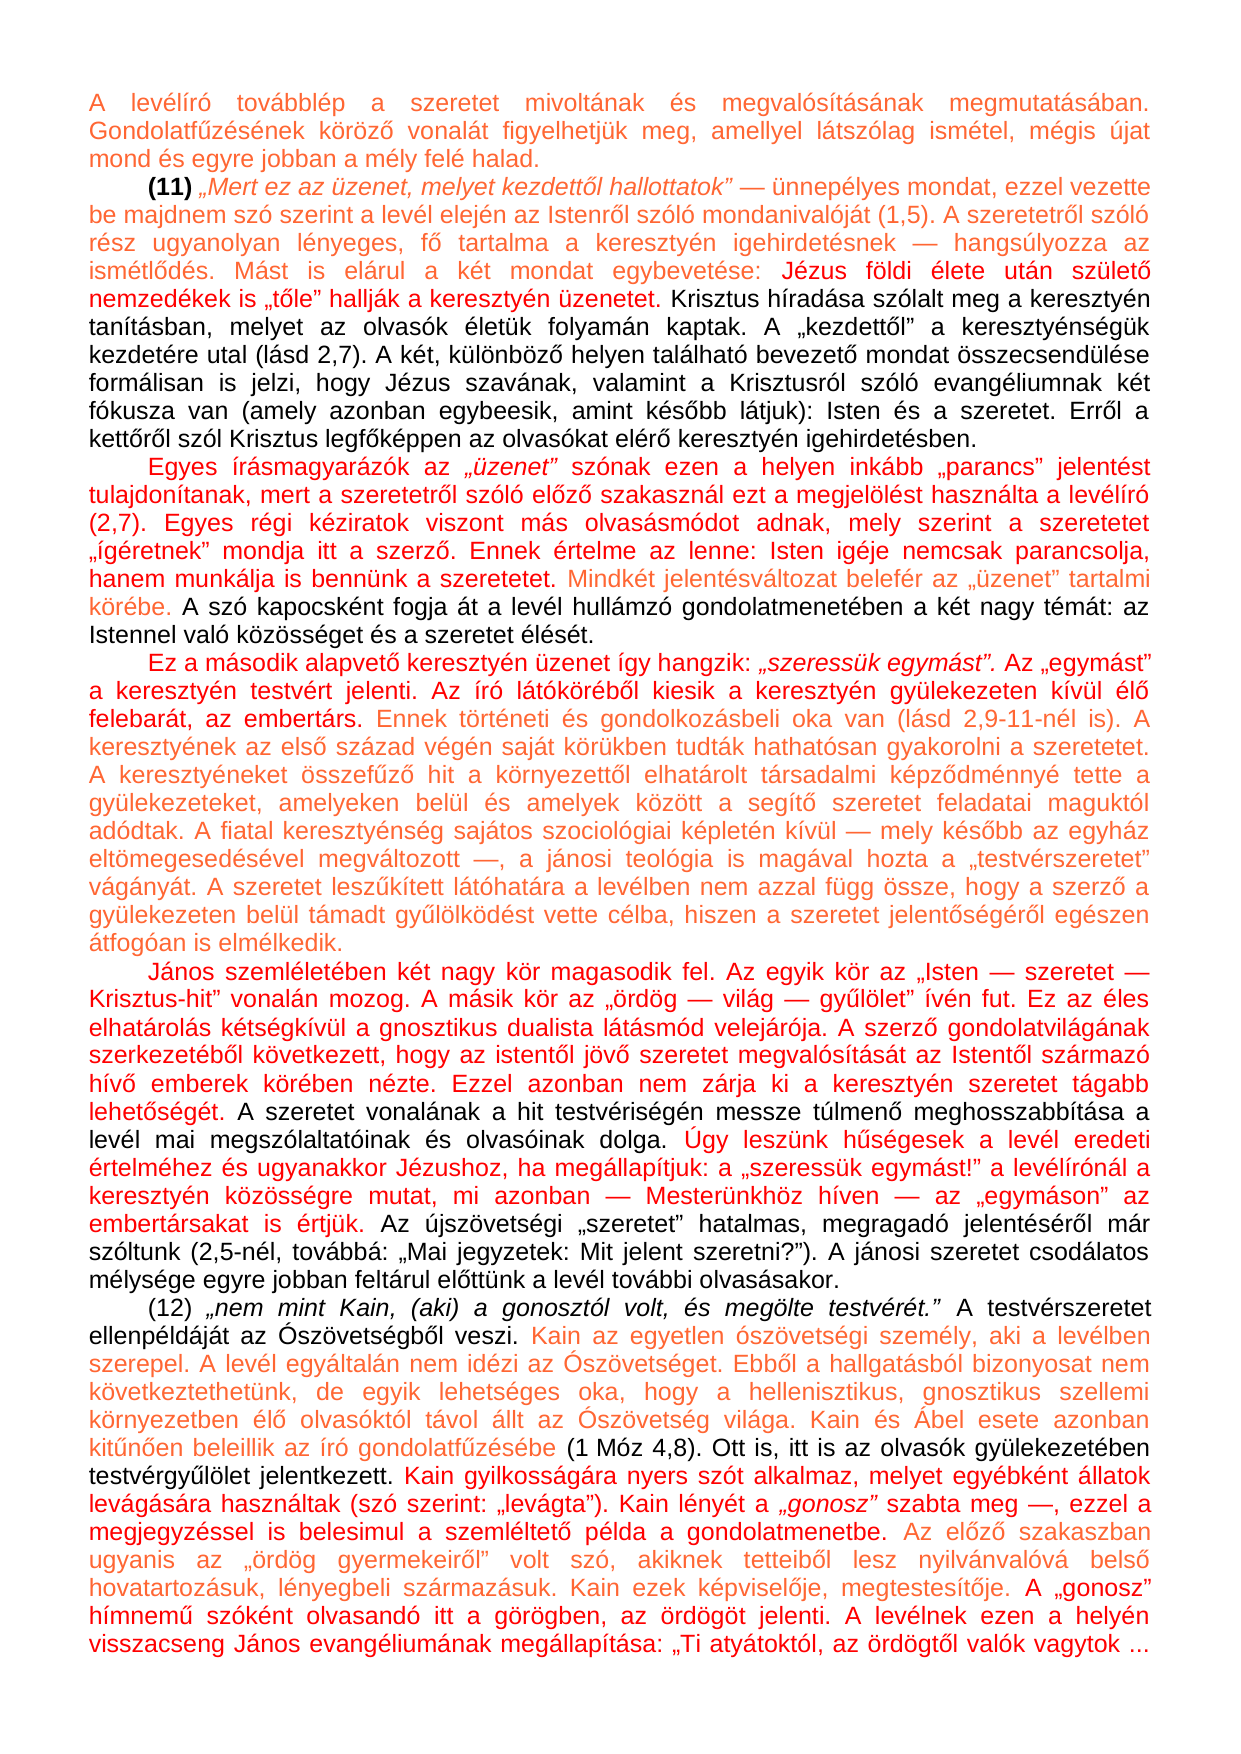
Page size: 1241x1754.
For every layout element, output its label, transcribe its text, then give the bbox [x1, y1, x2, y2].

text János szemléletében két nagy kör magasodik fel. Az egyik kör az „Isten — szeretet — Krisztus-hit” vonalán mozog. A másik kör az „ördög — világ — gyűlölet” ívén fut. Ez az éles elhatárolás kétségkívül a gnosztikus dualista látásmód velejárója. A szerző gondolatvilágának szerkezetéből következett, hogy az istentől jövő szeretet megvalósítását az Istentől származó hívő emberek körében nézte. Ezzel azonban nem zárja ki a keresztyén szeretet tágabb lehetőségét. A szeretet vonalának a hit testvériségén messze túlmenő meghosszabbítása a levél mai megszólaltatóinak és olvasóinak dolga. Úgy leszünk hűségesek a levél eredeti értelméhez és ugyanakkor Jézushoz, ha megállapítjuk: a „szeressük egymást!” a levélírónál a keresztyén közösségre mutat, mi azonban — Mesterünkhöz híven — az „egymáson” az embertársakat is értjük. Az újszövetségi „szeretet” hatalmas, megragadó jelentéséről már szóltunk (2,5-nél, továbbá: „Mai jegyzetek: Mit jelent szeretni?”). A jánosi szeretet csodálatos mélysége egyre jobban fel­tárul előttünk a levél további olvasásakor. [88, 957, 1152, 1293]
text (11) „Mert ez az üzenet, melyet kezdettől hallottatok” — ünnepélyes mondat, ezzel vezette be majdnem szó szerint a levél elején az Istenről szóló mondanivalóját (1,5). A szeretetről szóló rész ugyanolyan lényeges, fő tartalma a keresztyén igehirdetésnek — hangsúlyozza az ismétlődés. Mást is elárul a két mondat egybevetése: Jézus földi élete után születő nemzedékek is „tőle” hallják a keresztyén üzenetet. Krisztus híradása szólalt meg a keresztyén tanításban, melyet az olvasók életük folyamán kaptak. A „kezdettől” a keresztyénségük kezdetére utal (lásd 2,7). A két, különböző helyen található bevezető mondat összecsendülése formálisan is jelzi, hogy Jézus szavának, valamint a Krisztusról szóló evangéliumnak két fókusza van (amely azonban egybeesik, amint később látjuk): Isten és a szeretet. Erről a kettőről szól Krisztus legfőképpen az olvasókat elérő keresztyén igehirdetésben. [88, 173, 1152, 453]
text (12) „nem mint Kain, (aki) a gonosztól volt, és megölte testvérét.” A testvérszeretet ellenpéldáját az Ószövetségből veszi. Kain az egyetlen ószövetségi személy, aki a levélben szerepel. A levél egyáltalán nem idézi az Ószövetséget. Ebből a hallgatásból bizonyosat nem következtethetünk, de egyik lehetséges oka, hogy a hellenisztikus, gnosztikus szellemi környezetben élő olvasóktól távol állt az Ószövetség világa. Kain és Ábel esete azonban kitűnően beleillik az író gondolatfűzésébe (1 Móz 4,8). Ott is, itt is az olvasók gyülekezetében testvérgyűlölet jelentkezett. Kain gyilkosságára nyers szót alkalmaz, melyet egyébként állatok levágására használtak (szó szerint: „levágta”). Kain lényét a „gonosz” szabta meg —, ezzel a megjegyzéssel is belesimul a szemléltető példa a gondolatmenetbe. Az előző szakaszban ugyanis az „ördög gyermekeiről” volt szó, akiknek tetteiből lesz nyilvánvalóvá belső hovatartozásuk, lényegbeli származásuk. Kain ezek képviselője, megtestesítője. A „gonosz” hímnemű szóként olvasandó itt a görögben, az ördögöt jelenti. A levélnek ezen a helyén visszacseng János evangéliumának megállapítása: „Ti atyátoktól, az ördögtől valók vagytok ... [88, 1293, 1152, 1658]
text Egyes írásmagyarázók az „üzenet” szónak ezen a helyen inkább „parancs” jelentést tulajdonítanak, mert a szeretetről szóló előző szakasznál ezt a megjelölést használta a levélíró (2,7). Egyes régi kéziratok viszont más olvasásmódot adnak, mely szerint a szeretetet „ígéretnek” mondja itt a szerző. Ennek értelme az lenne: Isten igéje nemcsak parancsolja, hanem munkálja is bennünk a szeretetet. Mindkét jelentésváltozat belefér az „üzenet” tartalmi körébe. A szó kapocsként fogja át a levél hullámzó gondolatmenetében a két nagy témát: az Istennel való közösséget és a szeretet élését. [88, 453, 1152, 649]
text A levélíró továbblép a szeretet mivoltának és megvalósításának megmutatásában. Gondolatfűzésének köröző vonalát figyelhetjük meg, amellyel látszólag ismétel, mégis újat mond és egyre jobban a mély felé halad. [88, 88, 1152, 173]
text Ez a második alapvető keresztyén üzenet így hangzik: „szeressük egymást”. Az „egymást” a keresztyén testvért jelenti. Az író látóköréből kiesik a keresztyén gyülekezeten kívül élő felebarát, az embertárs. Ennek történeti és gondolkozásbeli oka van (lásd 2,9-11-nél is). A keresztyének az első század végén saját körükben tudták hathatósan gyakorolni a szeretetet. A keresztyéneket összefűző hit a környezettől elhatárolt társadalmi képződménnyé tette a gyülekezeteket, amelyeken belül és amelyek között a segítő szeretet feladatai maguktól adódtak. A fiatal keresztyénség sajátos szociológiai képletén kívül — mely később az egyház eltömegesedésével megváltozott —, a jánosi teológia is magával hozta a „testvérszeretet” vágányát. A szeretet leszűkített látóhatára a levélben nem azzal függ össze, hogy a szerző a gyülekezeten belül támadt gyűlölködést vette célba, hiszen a szeretet jelentőségéről egészen átfogóan is elmélkedik. [88, 649, 1152, 957]
